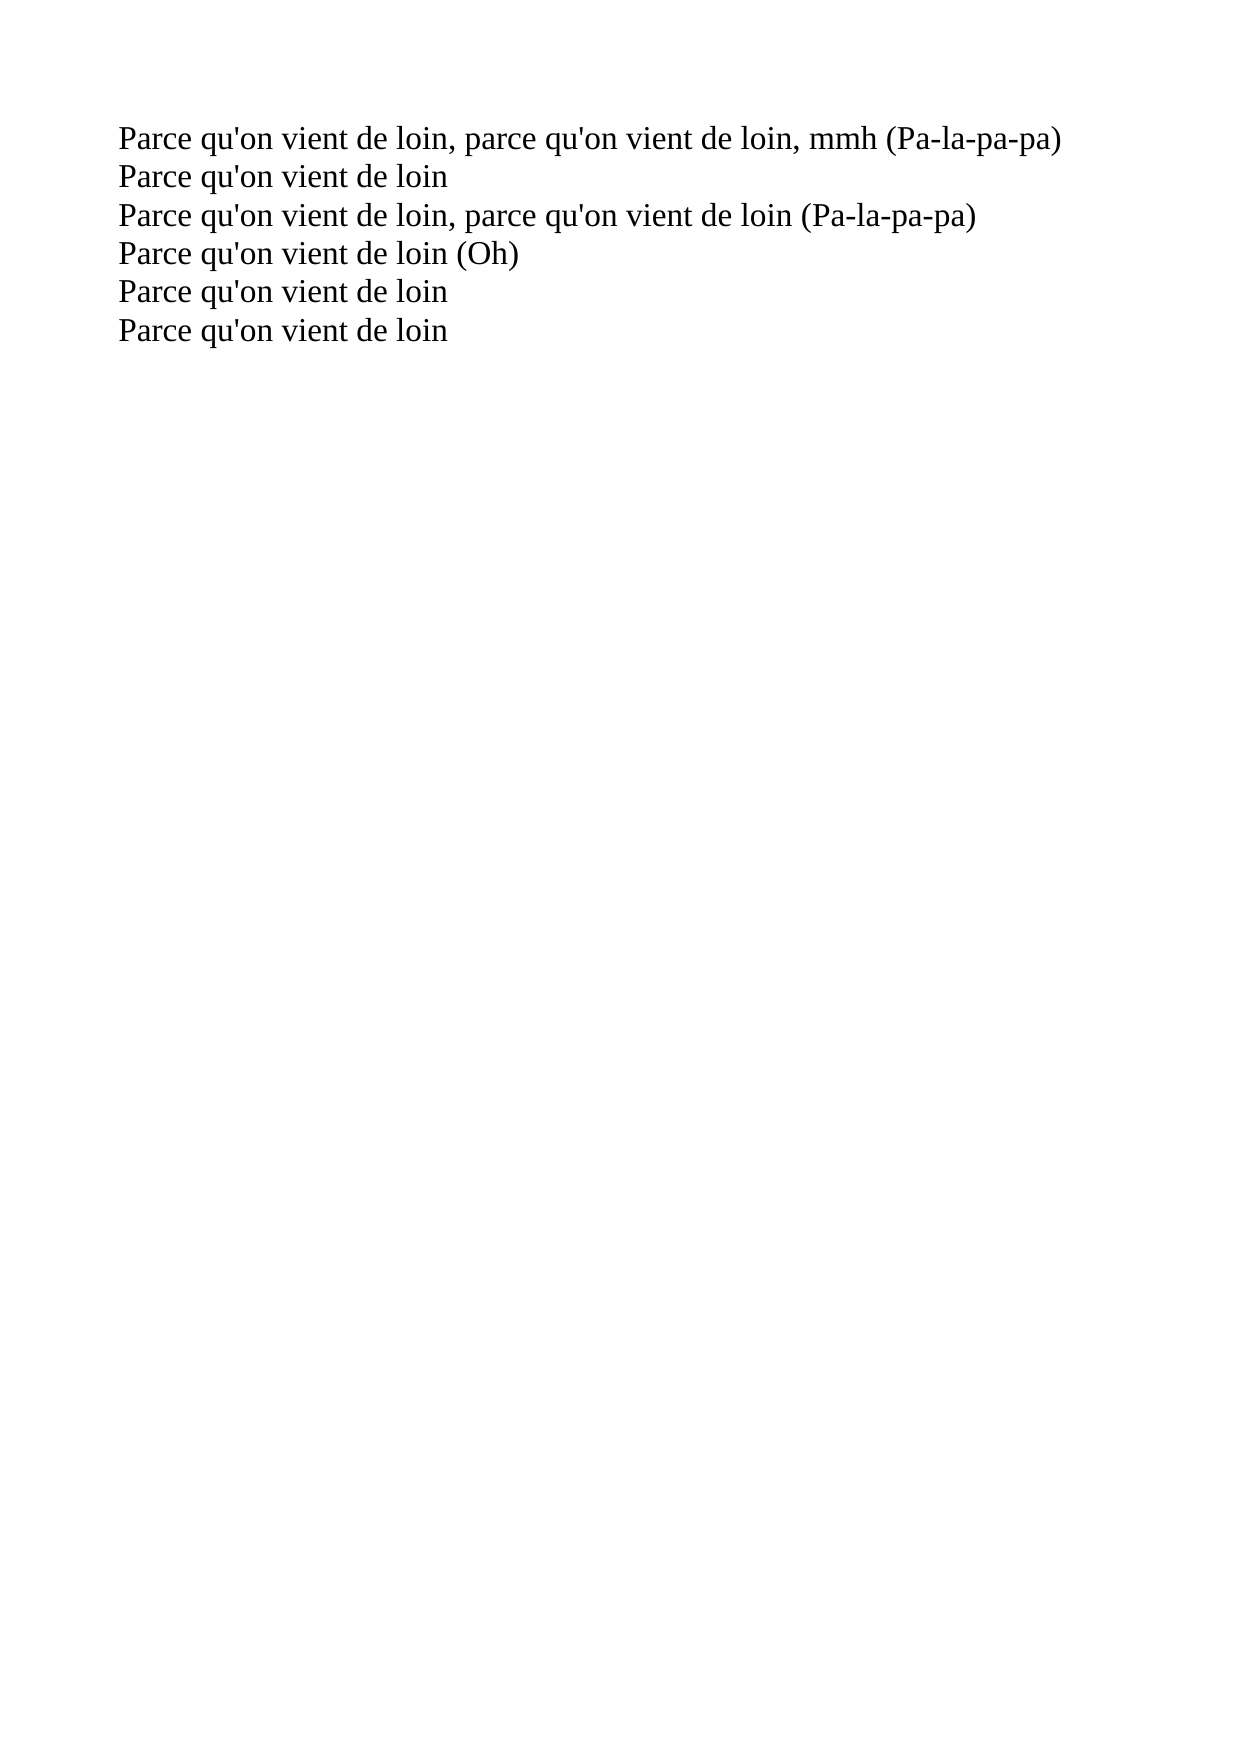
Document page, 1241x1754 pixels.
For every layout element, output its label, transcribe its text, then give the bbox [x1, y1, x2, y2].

text Parce qu'on vient de loin [118, 271, 1122, 310]
text Parce qu'on vient de loin, parce qu'on vient de loin (Pa-la-pa-pa) [118, 195, 1122, 233]
text Parce qu'on vient de loin (Oh) [118, 233, 1122, 271]
text Parce qu'on vient de loin [118, 310, 1122, 348]
text Parce qu'on vient de loin [118, 156, 1122, 195]
text Parce qu'on vient de loin, parce qu'on vient de loin, mmh (Pa-la-pa-pa) [118, 118, 1122, 156]
